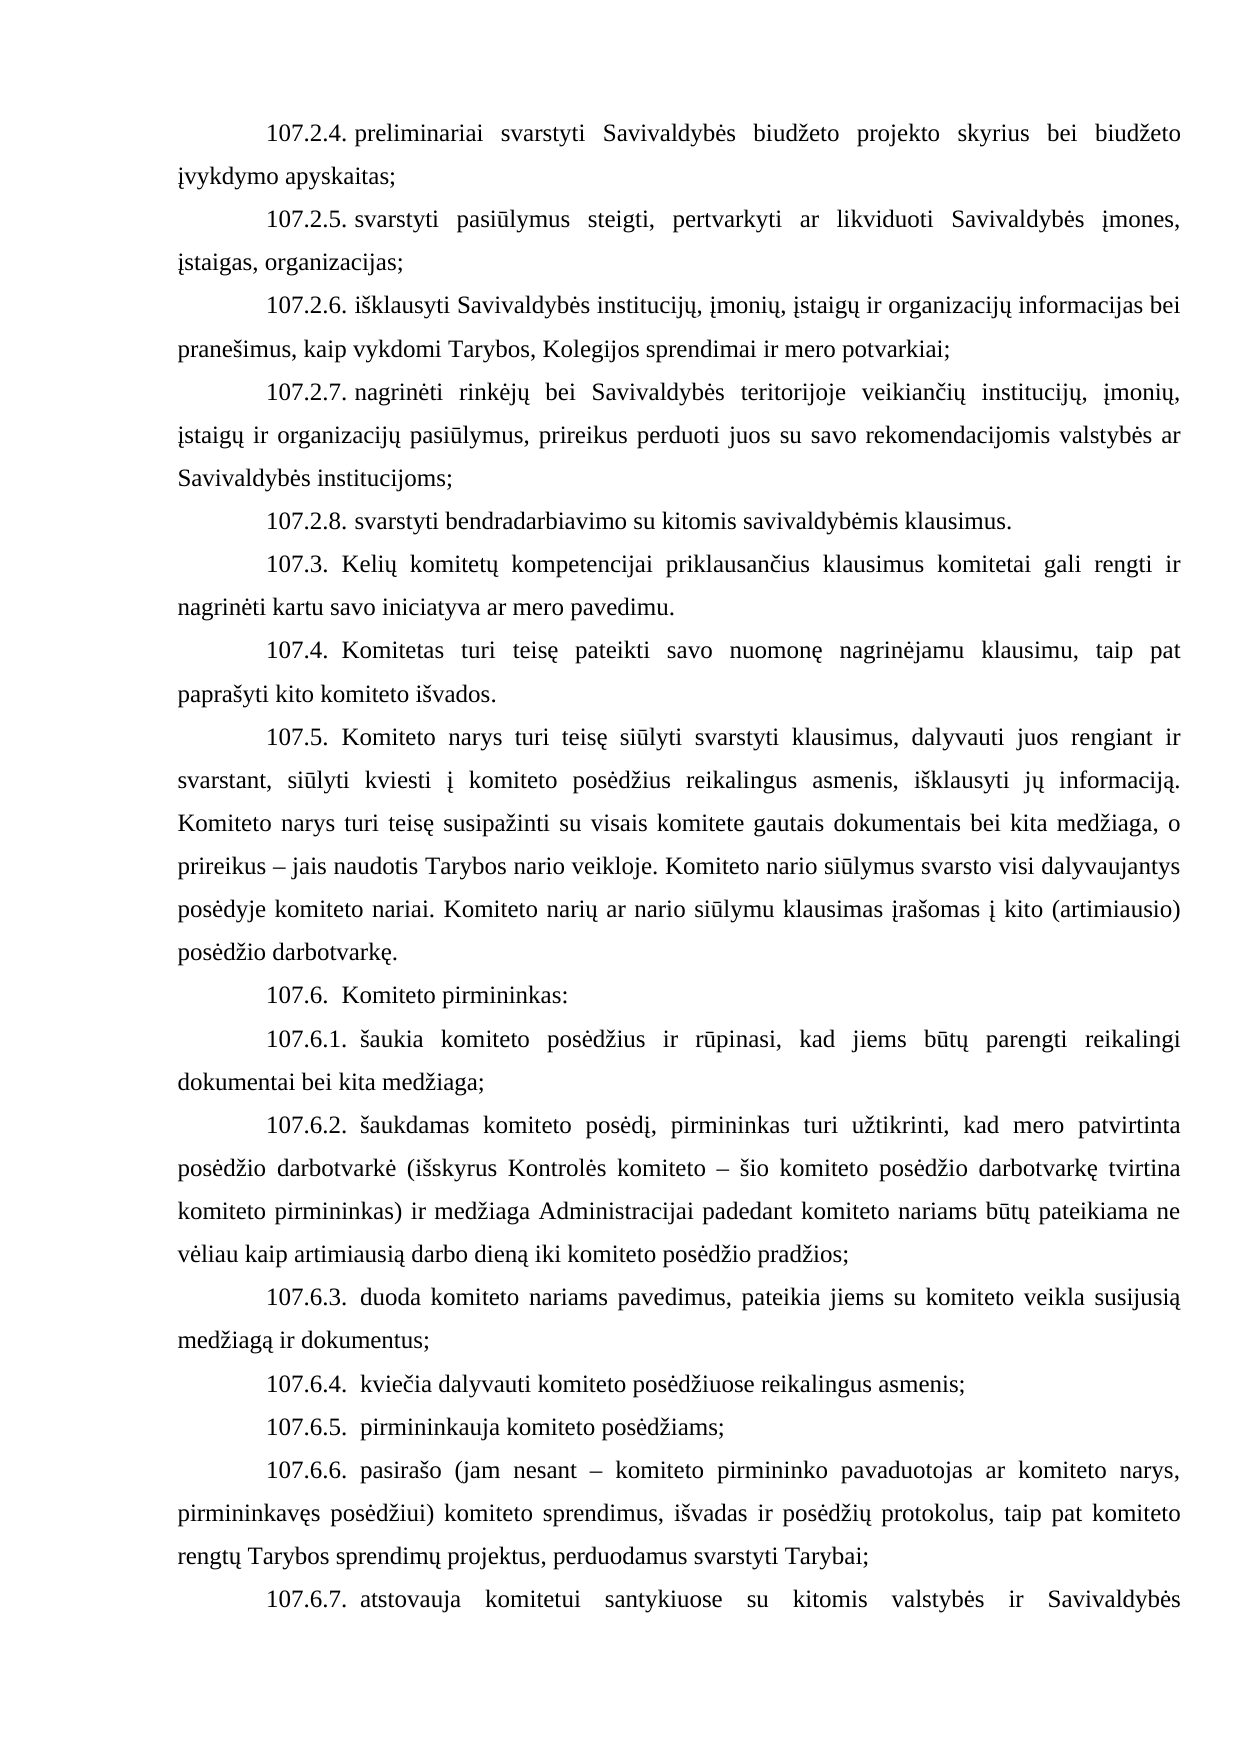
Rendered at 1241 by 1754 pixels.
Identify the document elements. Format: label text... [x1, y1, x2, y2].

text 107.4. Komitetas turi teisę pateikti savo nuomonę nagrinėjamu klausimu, taip pat paprašyti kito komiteto išvados. [177, 636, 1181, 707]
text 107.2.7. nagrinėti rinkėjų bei Savivaldybės teritorijoje veikiančių institucijų, įmonių, įstaigų ir organizacijų pasiūlymus, prireikus perduoti juos su savo rekomendacijomis valstybės ar Savivaldybės institucijoms; [177, 377, 1181, 492]
text 107.6.1. šaukia komiteto posėdžius ir rūpinasi, kad jiems būtų parengti reikalingi dokumentai bei kita medžiaga; [177, 1024, 1181, 1096]
text 107.6.2. šaukdamas komiteto posėdį, pirmininkas turi užtikrinti, kad mero patvirtinta posėdžio darbotvarkė (išskyrus Kontrolės komiteto – šio komiteto posėdžio darbotvarkę tvirtina komiteto pirmininkas) ir medžiaga Administracijai padedant komiteto nariams būtų pateikiama ne vėliau kaip artimiausią darbo dieną iki komiteto posėdžio pradžios; [177, 1110, 1181, 1268]
text 107.3. Kelių komitetų kompetencijai priklausančius klausimus komitetai gali rengti ir nagrinėti kartu savo iniciatyva ar mero pavedimu. [177, 549, 1181, 621]
text 107.5. Komiteto narys turi teisę siūlyti svarstyti klausimus, dalyvauti juos rengiant ir svarstant, siūlyti kviesti į komiteto posėdžius reikalingus asmenis, išklausyti jų informaciją. Komiteto narys turi teisę susipažinti su visais komitete gautais dokumentais bei kita medžiaga, o prireikus – jais naudotis Tarybos nario veikloje. Komiteto nario siūlymus svarsto visi dalyvaujantys posėdyje komiteto nariai. Komiteto narių ar nario siūlymu klausimas įrašomas į kito (artimiausio) posėdžio darbotvarkę. [177, 722, 1181, 966]
text 107.2.5. svarstyti pasiūlymus steigti, pertvarkyti ar likviduoti Savivaldybės įmones, įstaigas, organizacijas; [177, 204, 1181, 276]
text 107.6. Komiteto pirmininkas: [177, 981, 1181, 1009]
text 107.6.6. pasirašo (jam nesant – komiteto pirmininko pavaduotojas ar komiteto narys, pirmininkavęs posėdžiui) komiteto sprendimus, išvadas ir posėdžių protokolus, taip pat komiteto rengtų Tarybos sprendimų projektus, perduodamus svarstyti Tarybai; [177, 1455, 1181, 1570]
text 107.6.3. duoda komiteto nariams pavedimus, pateikia jiems su komiteto veikla susijusią medžiagą ir dokumentus; [177, 1282, 1181, 1354]
text 107.6.7. atstovauja komitetui santykiuose su kitomis valstybės ir Savivaldybės [177, 1584, 1181, 1613]
text 107.6.4. kviečia dalyvauti komiteto posėdžiuose reikalingus asmenis; [177, 1369, 1181, 1397]
text 107.2.4. preliminariai svarstyti Savivaldybės biudžeto projekto skyrius bei biudžeto įvykdymo apyskaitas; [177, 118, 1181, 190]
text 107.6.5. pirmininkauja komiteto posėdžiams; [177, 1412, 1181, 1441]
text 107.2.8. svarstyti bendradarbiavimo su kitomis savivaldybėmis klausimus. [177, 506, 1181, 535]
text 107.2.6. išklausyti Savivaldybės institucijų, įmonių, įstaigų ir organizacijų informacijas bei pranešimus, kaip vykdomi Tarybos, Kolegijos sprendimai ir mero potvarkiai; [177, 291, 1181, 362]
